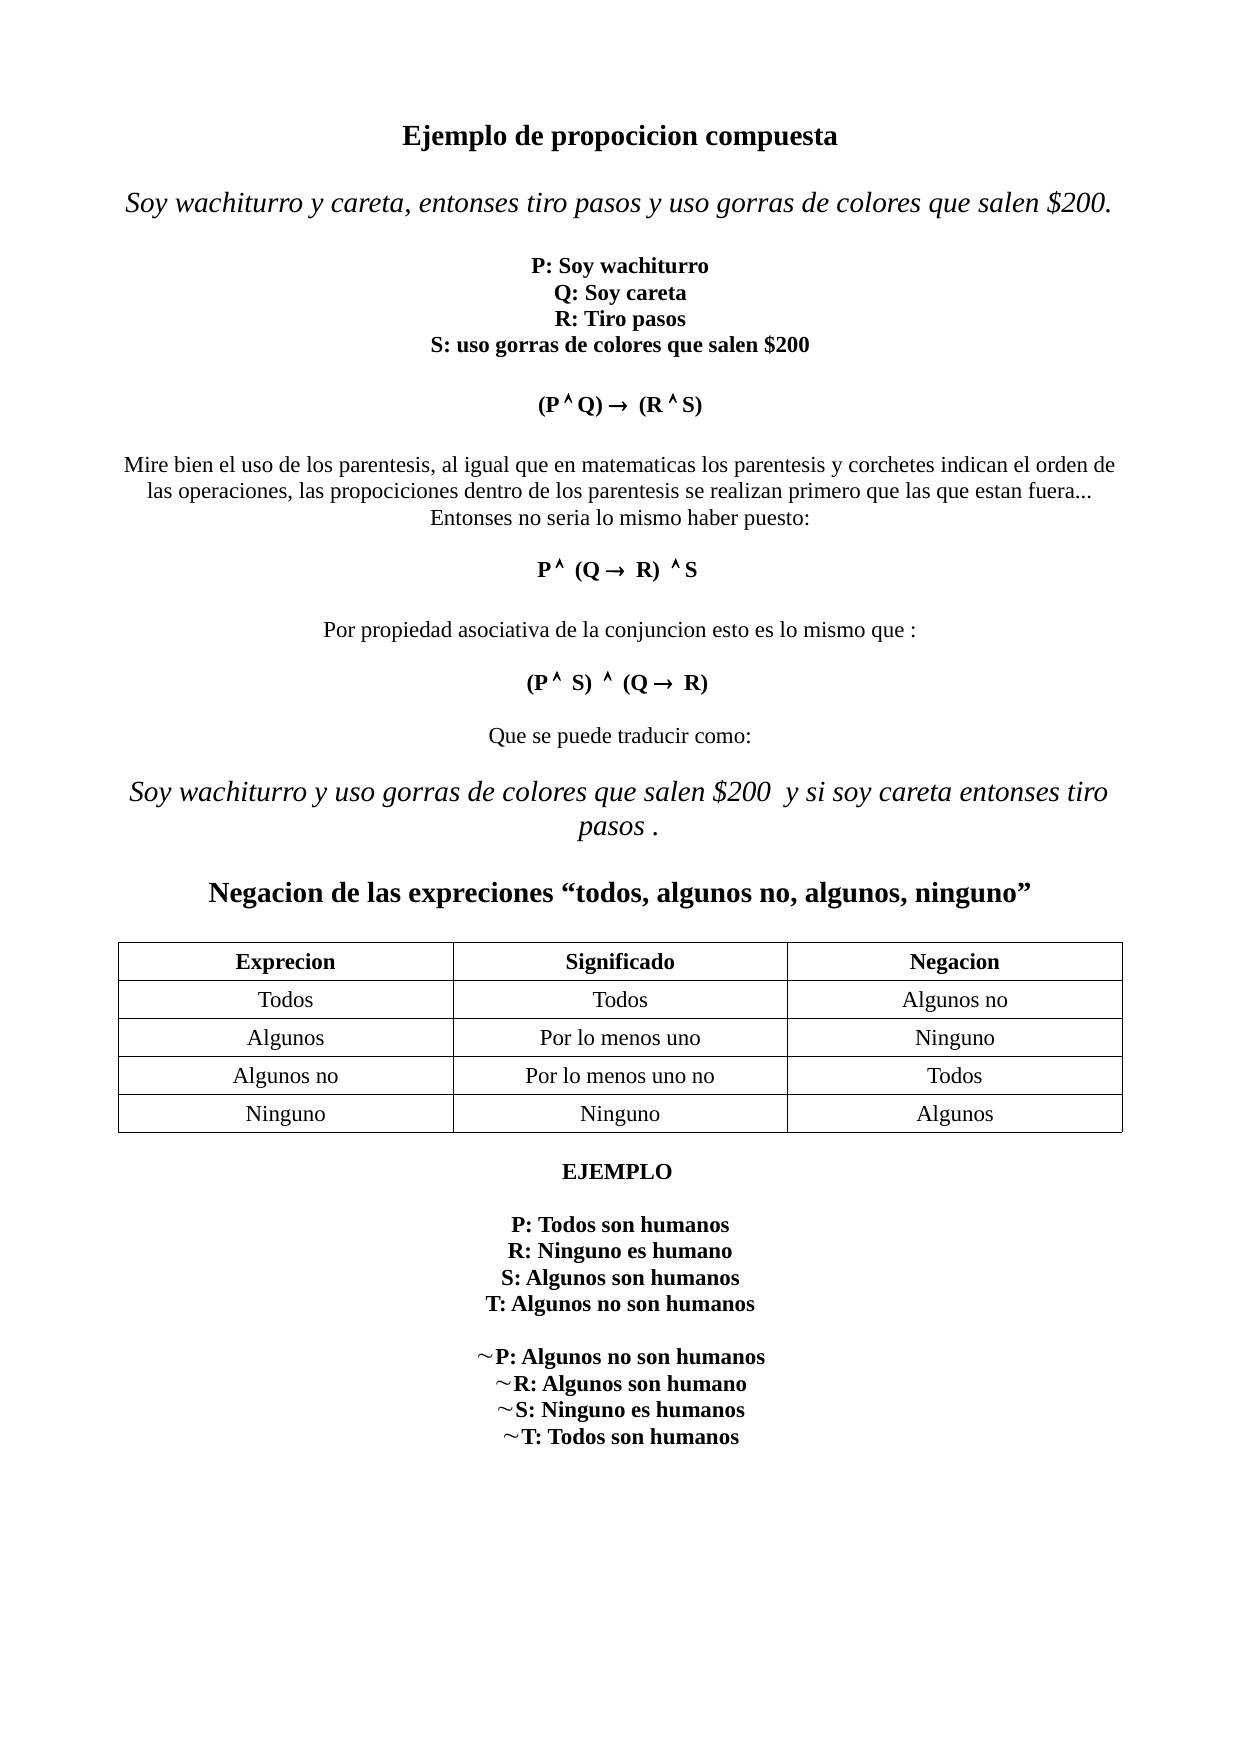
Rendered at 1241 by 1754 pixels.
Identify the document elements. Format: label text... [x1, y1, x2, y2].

table_header Exprecion [119, 943, 453, 980]
table_cell Todos [788, 1057, 1122, 1094]
text Soy wachiturro y uso gorras de colores que salen $200 y si soy careta entonses tiro pasos . [118, 774, 1122, 842]
text S: uso gorras de colores que salen $200 [118, 331, 1122, 358]
text S: Ninguno es humanos [118, 1396, 1122, 1423]
text P: Algunos no son humanos [118, 1343, 1122, 1369]
table_cell Algunos no [119, 1057, 453, 1094]
text R: Ninguno es humano [118, 1237, 1122, 1264]
text Negacion de las expreciones “todos, algunos no, algunos, ninguno” [118, 875, 1122, 909]
text (P  S)  (Q  R) [118, 669, 1122, 696]
table_cell Ninguno [788, 1019, 1122, 1056]
text (P  Q)  (R  S) [118, 391, 1122, 418]
text P: Todos son humanos [118, 1211, 1122, 1237]
table_header Significado [454, 943, 787, 980]
text EJEMPLO [118, 1158, 1122, 1185]
text R: Tiro pasos [118, 305, 1122, 331]
text T: Todos son humanos [118, 1423, 1122, 1450]
text T: Algunos no son humanos [118, 1290, 1122, 1316]
table_cell Por lo menos uno [454, 1019, 787, 1056]
text Por propiedad asociativa de la conjuncion esto es lo mismo que : [118, 616, 1122, 643]
text S: Algunos son humanos [118, 1264, 1122, 1290]
table_cell Todos [119, 981, 453, 1018]
table_cell Por lo menos uno no [454, 1057, 787, 1094]
text Ejemplo de propocicion compuesta [118, 118, 1122, 152]
table_cell Algunos [119, 1019, 453, 1056]
text R: Algunos son humano [118, 1369, 1122, 1396]
table_cell Ninguno [119, 1095, 453, 1132]
table_cell Todos [454, 981, 787, 1018]
table_cell Algunos no [788, 981, 1122, 1018]
text P  (Q  R)  S [118, 557, 1122, 583]
table_header Negacion [788, 943, 1122, 980]
table_cell Ninguno [454, 1095, 787, 1132]
table_cell Algunos [788, 1095, 1122, 1132]
text Que se puede traducir como: [118, 722, 1122, 748]
text Q: Soy careta [118, 279, 1122, 305]
text Soy wachiturro y careta, entonses tiro pasos y uso gorras de colores que salen $200. [118, 185, 1122, 219]
text P: Soy wachiturro [118, 252, 1122, 279]
text Mire bien el uso de los parentesis, al igual que en matematicas los parentesis y corchetes indican el orden de las operaciones, las propociciones dentro de los parentesis se realizan primero que las que estan fuera... [118, 451, 1122, 504]
text Entonses no seria lo mismo haber puesto: [118, 504, 1122, 530]
